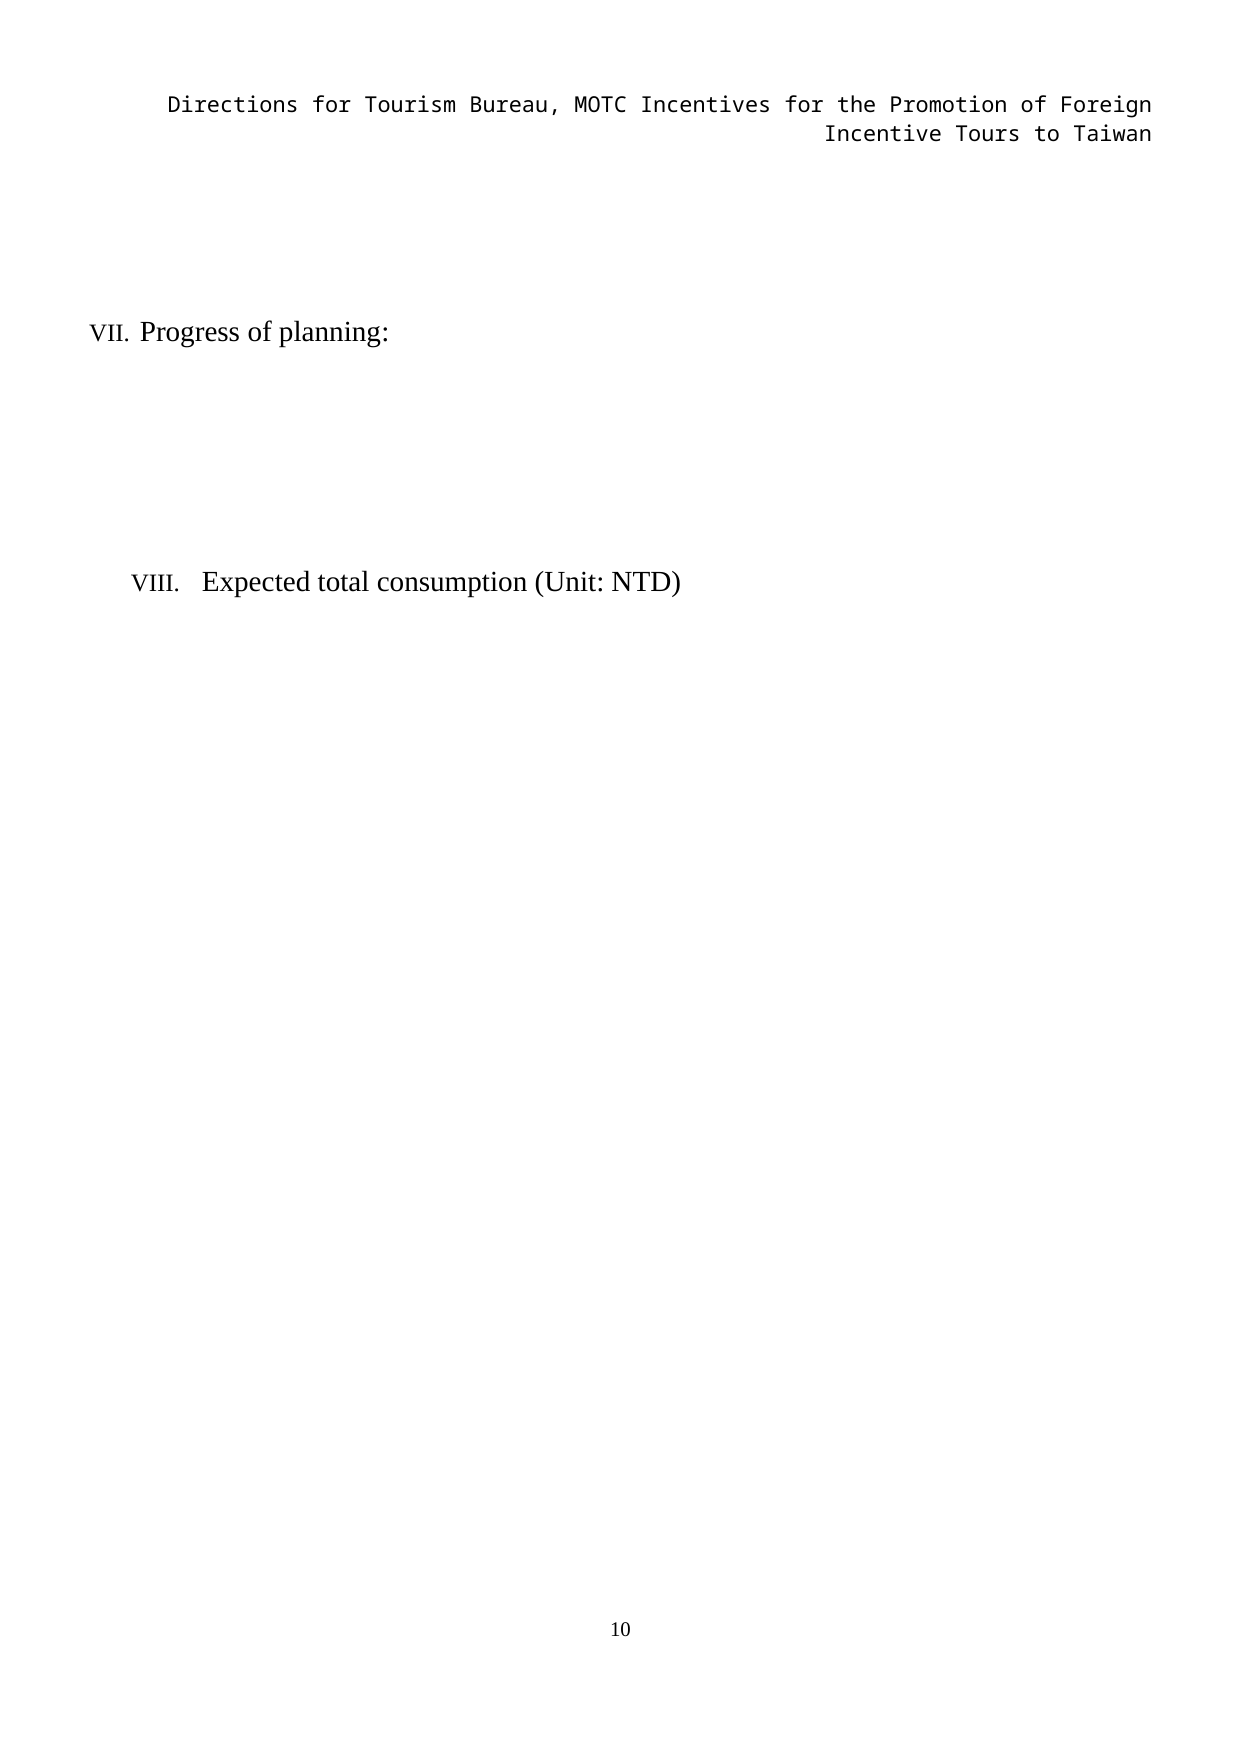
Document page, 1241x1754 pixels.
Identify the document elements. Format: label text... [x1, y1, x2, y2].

list Expected total consumption (Unit: NTD) [126, 539, 1151, 664]
list Progress of planning: [89, 289, 1154, 351]
